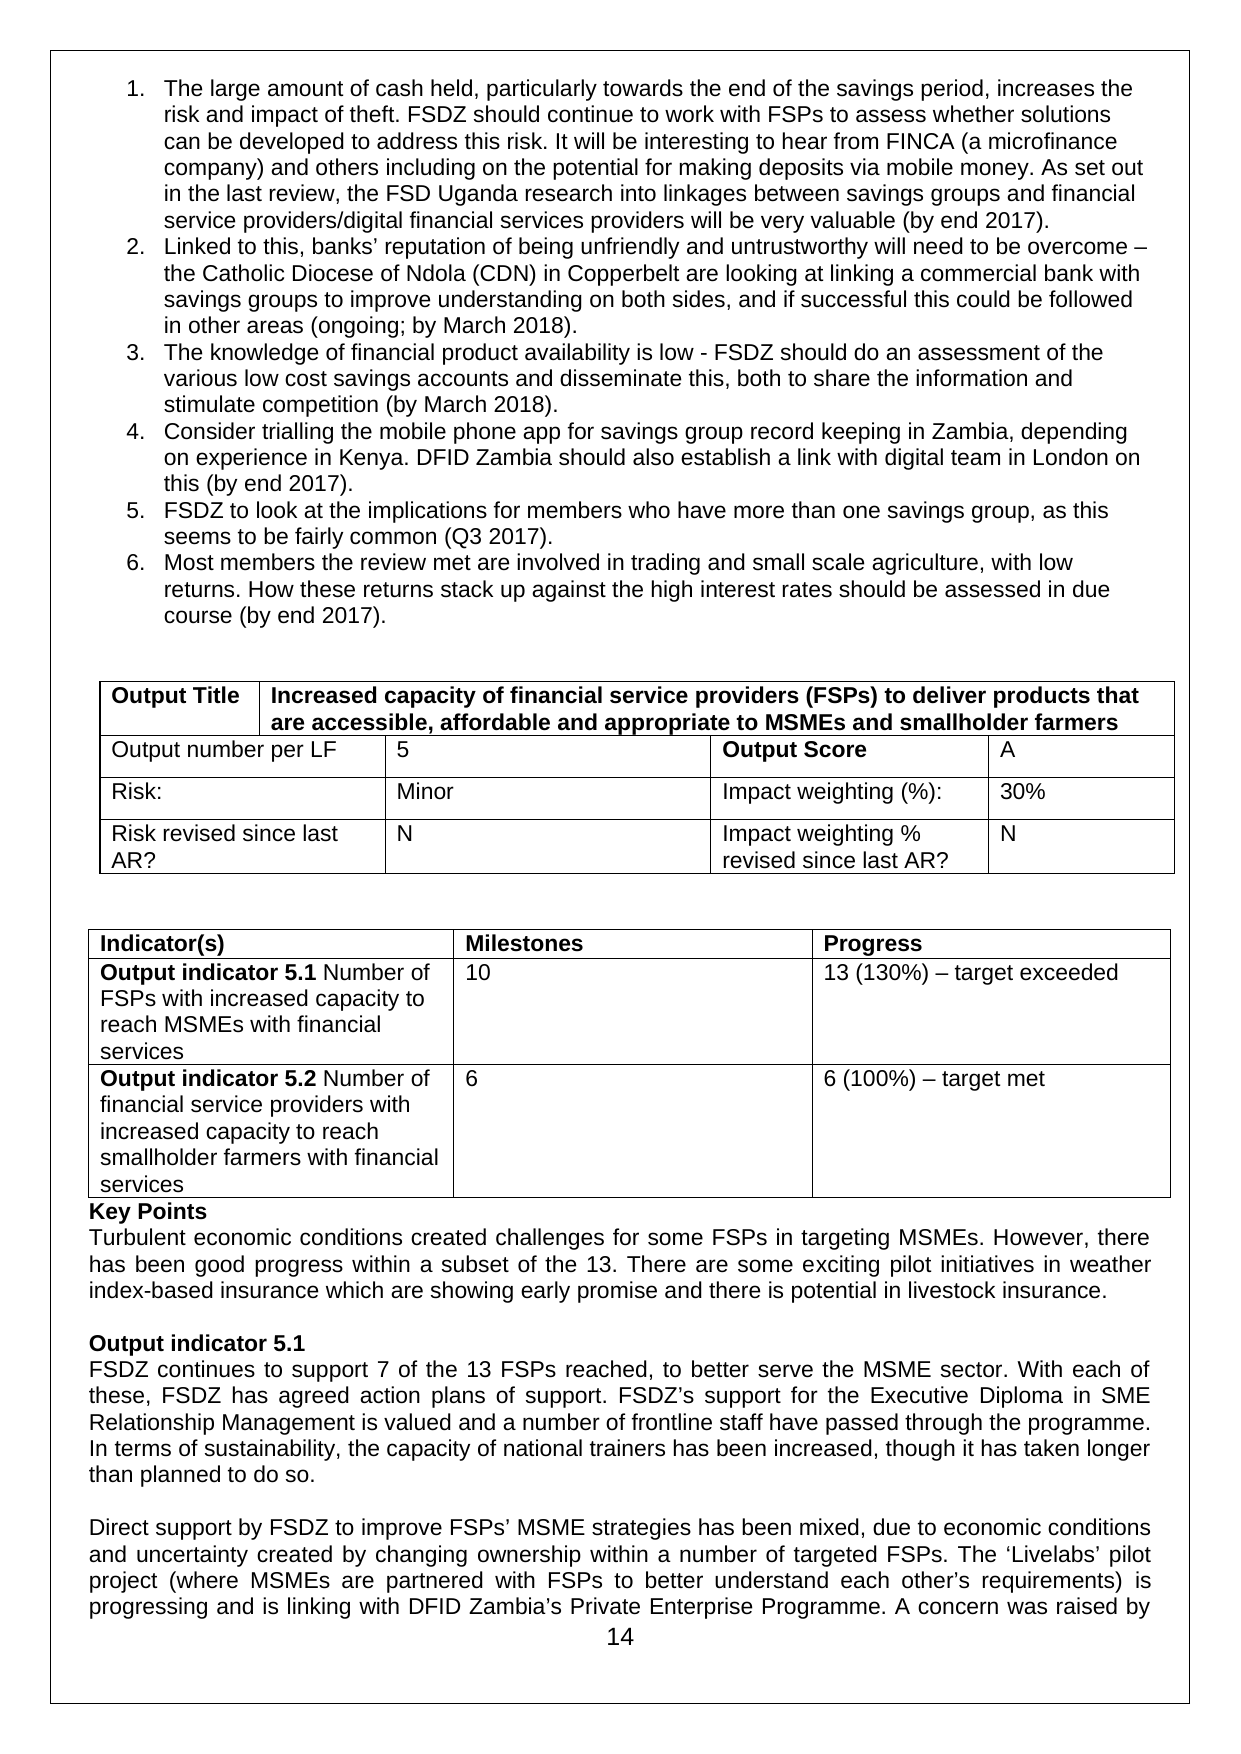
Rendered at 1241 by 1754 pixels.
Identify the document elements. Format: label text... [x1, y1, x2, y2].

table_cell Output indicator 5.1 Number of FSPs with increased capacity to reach MSMEs with financial services [89, 959, 453, 1064]
table_cell Output number per LF [101, 736, 385, 777]
table_header Indicator(s) [89, 930, 453, 958]
list The large amount of cash held, particularly towards the end of the savings period, increases the risk and impact of theft. FSDZ should continue to work with FSPs to assess whether solutions can be developed to address this risk. It will be interesting to hear from FINCA (a microfinance company) and others including on the potential for making deposits via mobile money. As set out in the last review, the FSD Uganda research into linkages between savings groups and financial service providers/digital financial services providers will be very valuable (by end 2017). [126, 75, 1152, 233]
text Key Points [89, 1198, 1152, 1224]
table_cell N [989, 820, 1174, 873]
table_cell Minor [386, 778, 710, 819]
table_cell Risk: [101, 778, 385, 819]
table_header Output Title [101, 682, 259, 735]
list The knowledge of financial product availability is low - FSDZ should do an assessment of the various low cost savings accounts and disseminate this, both to share the information and stimulate competition (by March 2018). [126, 338, 1152, 418]
list Linked to this, banks’ reputation of being unfriendly and untrustworthy will need to be overcome – the Catholic Diocese of Ndola (CDN) in Copperbelt are looking at linking a commercial bank with savings groups to improve understanding on both sides, and if successful this could be followed in other areas (ongoing; by March 2018). [126, 233, 1152, 338]
table_cell Output indicator 5.2 Number of financial service providers with increased capacity to reach smallholder farmers with financial services [89, 1065, 453, 1197]
table_cell 30% [989, 778, 1174, 819]
table_cell 6 [454, 1065, 812, 1197]
table_cell N [386, 820, 710, 873]
text FSDZ continues to support 7 of the 13 FSPs reached, to better serve the MSME sector. With each of these, FSDZ has agreed action plans of support. FSDZ’s support for the Executive Diploma in SME Relationship Management is valued and a number of frontline staff have passed through the programme. In terms of sustainability, the capacity of national trainers has been increased, though it has taken longer than planned to do so. [89, 1356, 1152, 1488]
table_cell Impact weighting % revised since last AR? [711, 820, 988, 873]
table_cell 10 [454, 959, 812, 1064]
table_header Milestones [454, 930, 812, 958]
table_header Increased capacity of financial service providers (FSPs) to deliver products that are accessible, affordable and appropriate to MSMEs and smallholder farmers [260, 682, 1174, 735]
text Direct support by FSDZ to improve FSPs’ MSME strategies has been mixed, due to economic conditions and uncertainty created by changing ownership within a number of targeted FSPs. The ‘Livelabs’ pilot project (where MSMEs are partnered with FSPs to better understand each other’s requirements) is progressing and is linking with DFID Zambia’s Private Enterprise Programme. A concern was raised by [89, 1514, 1152, 1619]
text Output indicator 5.1 [89, 1330, 1152, 1356]
table_cell Output Score [711, 736, 988, 777]
text Turbulent economic conditions created challenges for some FSPs in targeting MSMEs. However, there has been good progress within a subset of the 13. There are some exciting pilot initiatives in weather index-based insurance which are showing early promise and there is potential in livestock insurance. [89, 1224, 1152, 1303]
table_cell 6 (100%) – target met [813, 1065, 1170, 1197]
table_cell Impact weighting (%): [711, 778, 988, 819]
table_cell 5 [386, 736, 710, 777]
table_cell 13 (130%) – target exceeded [813, 959, 1170, 1064]
list Consider trialling the mobile phone app for savings group record keeping in Zambia, depending on experience in Kenya. DFID Zambia should also establish a link with digital team in London on this (by end 2017). [126, 418, 1152, 497]
list Most members the review met are involved in trading and small scale agriculture, with low returns. How these returns stack up against the high interest rates should be assessed in due course (by end 2017). [126, 549, 1152, 628]
table_header Progress [813, 930, 1170, 958]
table_cell Risk revised since last AR? [101, 820, 385, 873]
list FSDZ to look at the implications for members who have more than one savings group, as this seems to be fairly common (Q3 2017). [126, 497, 1152, 549]
table_cell A [989, 736, 1174, 777]
